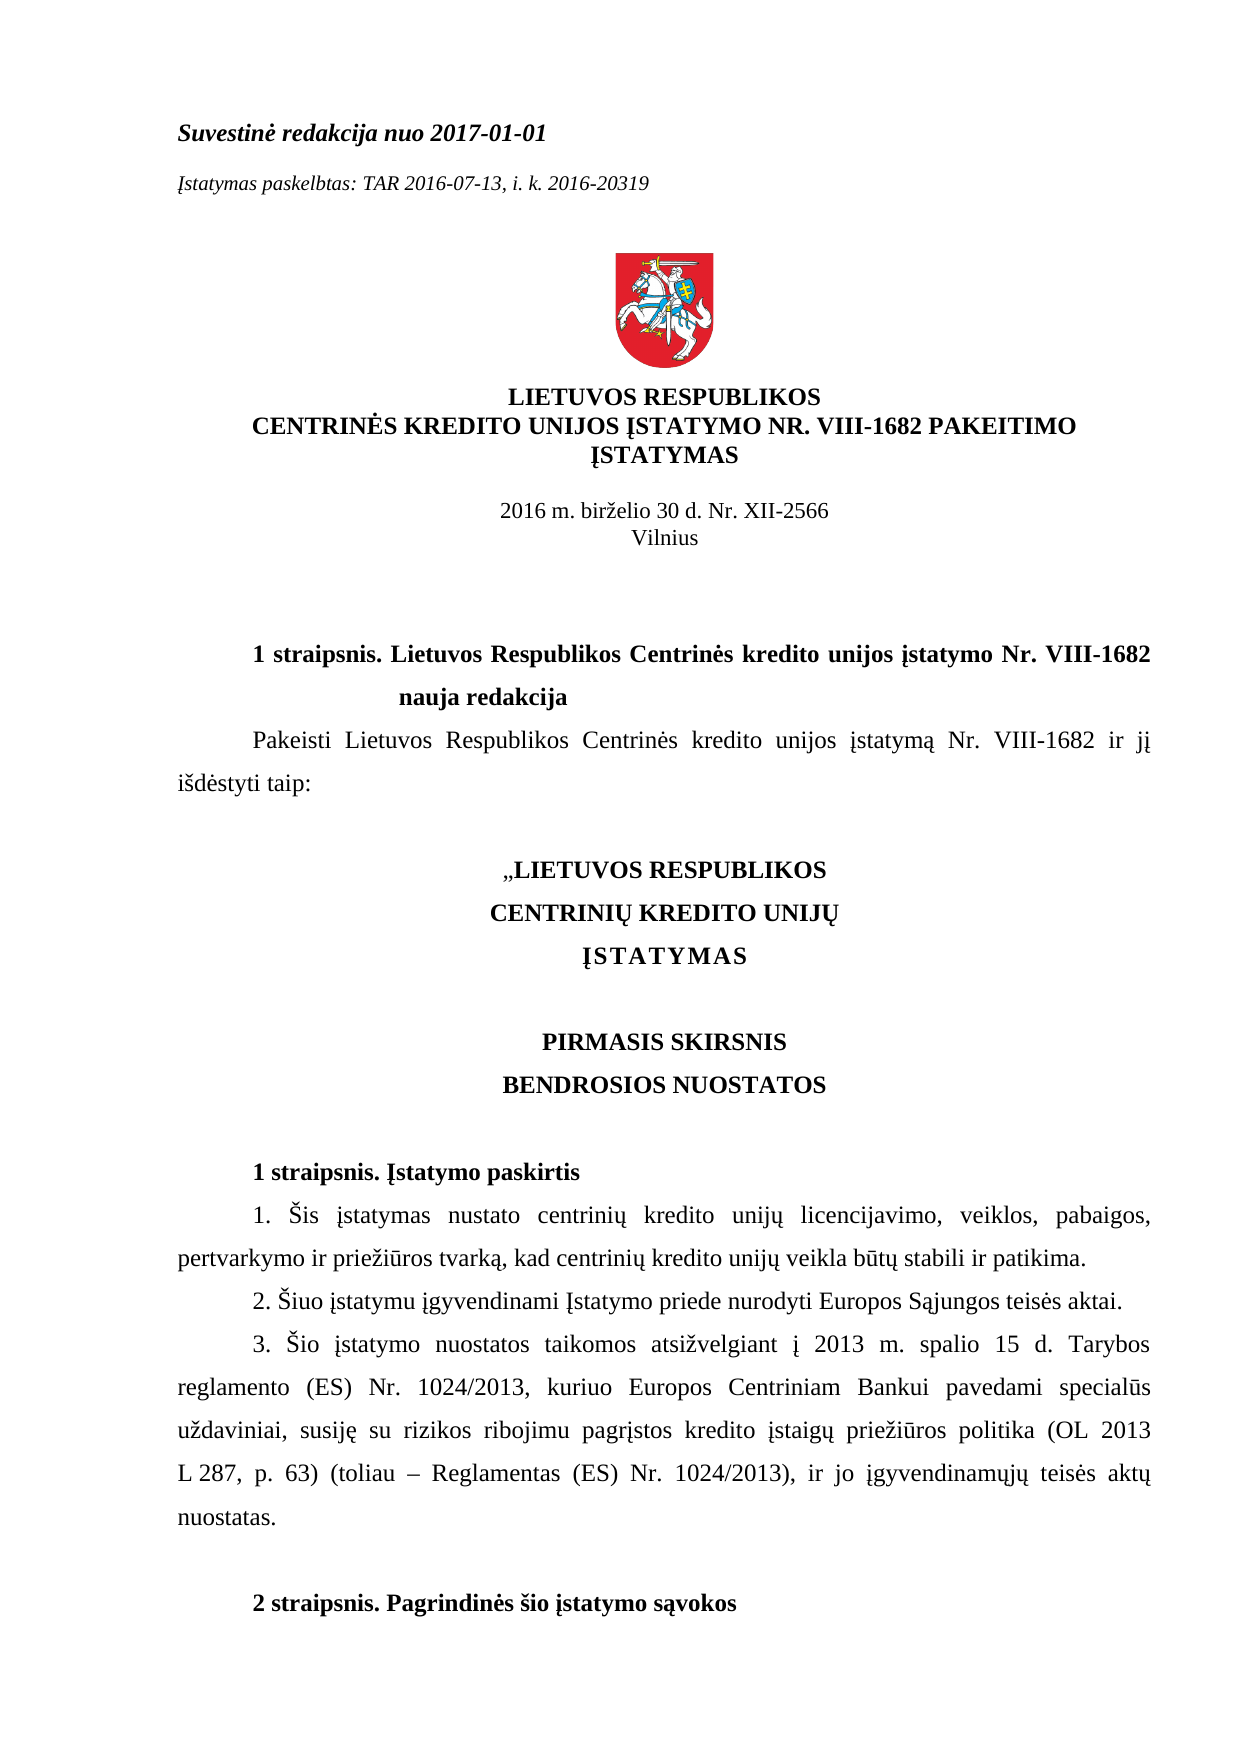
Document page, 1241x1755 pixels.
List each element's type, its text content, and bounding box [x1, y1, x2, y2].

text Įstatymas paskelbtas: TAR 2016-07-13, i. k. 2016-20319 [177, 171, 1152, 195]
text 2016 m. birželio 30 d. Nr. XII-2566 [177, 497, 1152, 524]
text Pakeisti Lietuvos Respublikos Centrinės kredito unijos įstatymą Nr. VIII-1682 ir jį išdėstyti taip: [177, 725, 1152, 797]
text CENTRINĖS KREDITO UNIJOS ĮSTATYMO NR. VIII-1682 PAKEITIMO [177, 411, 1152, 440]
text 1 straipsnis. Įstatymo paskirtis [177, 1157, 1152, 1185]
text BENDROSIOS NUOSTATOS [177, 1070, 1152, 1099]
text „LIETUVOS RESPUBLIKOS CENTRINIŲ KREDITO UNIJŲ ĮSTATYMAS [177, 855, 1152, 970]
text Vilnius [177, 524, 1152, 550]
text 2 straipsnis. Pagrindinės šio įstatymo sąvokos [177, 1588, 1152, 1617]
text LIETUVOS RESPUBLIKOS [177, 382, 1152, 411]
text Suvestinė redakcija nuo 2017-01-01 [177, 118, 1152, 147]
text PIRMASIS SKIRSNIS [177, 1027, 1152, 1056]
text 3. Šio įstatymo nuostatos taikomos atsižvelgiant į 2013 m. spalio 15 d. Tarybos reglamento (ES) Nr. 1024/2013, kuriuo Europos Centriniam Bankui pavedami specialūs uždaviniai, susiję su rizikos ribojimu pagrįstos kredito įstaigų priežiūros politika (OL 2013 L 287, p. 63) (toliau – Reglamentas (ES) Nr. 1024/2013), ir jo įgyvendinamųjų teisės aktų nuostatas. [177, 1329, 1152, 1530]
text 1 straipsnis. Lietuvos Respublikos Centrinės kredito unijos įstatymo Nr. VIII-1682 nauja redakcija [252, 639, 1152, 711]
text ĮSTATYMAS [177, 440, 1152, 468]
text 1. Šis įstatymas nustato centrinių kredito unijų licencijavimo, veiklos, pabaigos, pertvarkymo ir priežiūros tvarką, kad centrinių kredito unijų veikla būtų stabili ir patikima. [177, 1200, 1152, 1272]
text 2. Šiuo įstatymu įgyvendinami Įstatymo priede nurodyti Europos Sąjungos teisės aktai. [177, 1286, 1152, 1315]
